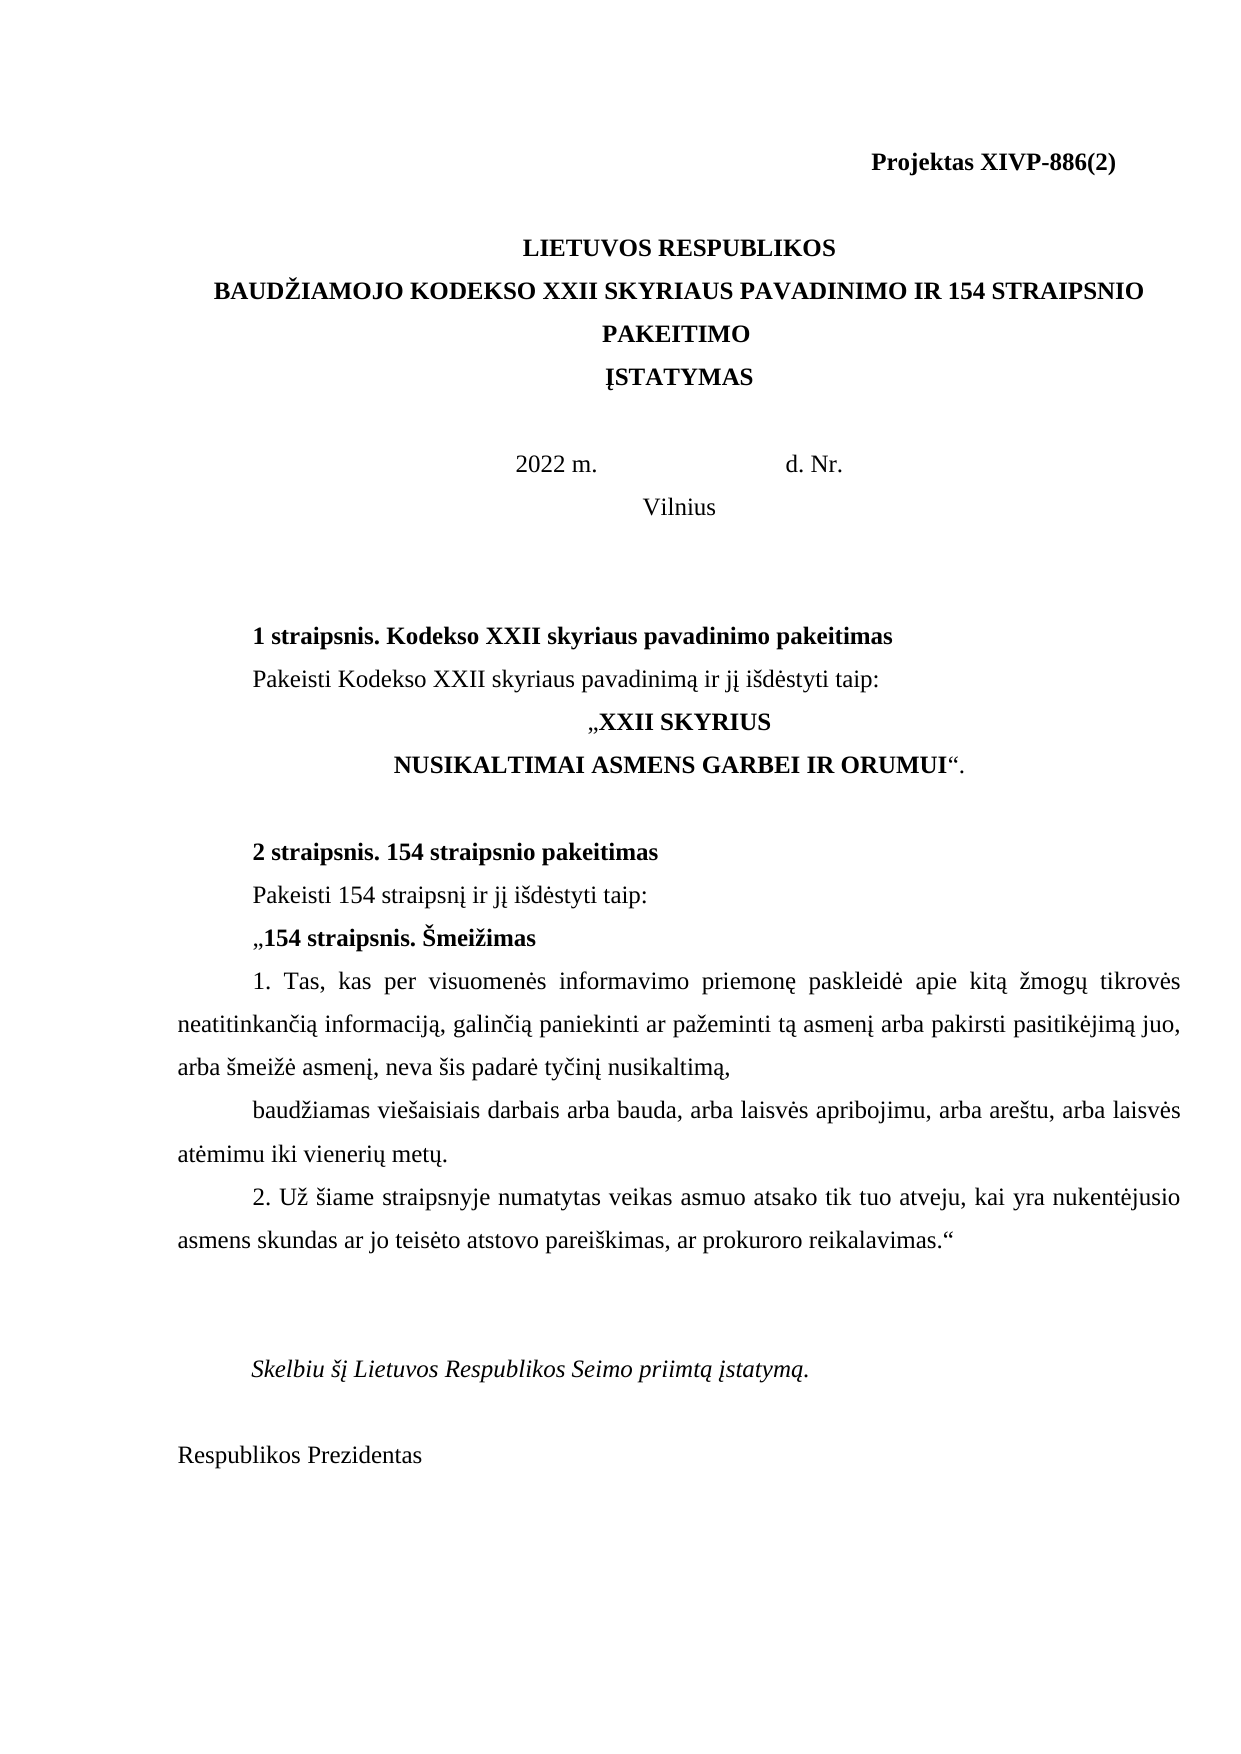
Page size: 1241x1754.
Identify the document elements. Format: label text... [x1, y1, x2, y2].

text Pakeisti 154 straipsnį ir jį išdėstyti taip: [252, 880, 1181, 909]
subtitle Projektas XIVP-886(2) [177, 147, 1181, 176]
text 1 straipsnis. Kodekso XXII skyriaus pavadinimo pakeitimas [252, 621, 1181, 650]
text baudžiamas viešaisiais darbais arba bauda, arba laisvės apribojimu, arba areštu, arba laisvės atėmimu iki vienerių metų. [177, 1096, 1181, 1167]
text 2. Už šiame straipsnyje numatytas veikas asmuo atsako tik tuo atveju, kai yra nukentėjusio asmens skundas ar jo teisėto atstovo pareiškimas, ar prokuroro reikalavimas.“ [177, 1182, 1181, 1254]
text LIETUVOS RESPUBLIKOS [177, 233, 1181, 262]
text 2022 m. d. Nr. [177, 449, 1181, 477]
text Pakeisti Kodekso XXII skyriaus pavadinimą ir jį išdėstyti taip: [252, 664, 1181, 693]
text Skelbiu šį Lietuvos Respublikos Seimo priimtą įstatymą. [177, 1354, 1181, 1383]
text Respublikos Prezidentas [177, 1441, 1181, 1469]
text NUSIKALTIMAI ASMENS GARBEI IR ORUMUI“. [177, 751, 1181, 779]
text ĮSTATYMAS [177, 362, 1181, 391]
text 2 straipsnis. 154 straipsnio pakeitimas [252, 837, 1181, 866]
text Vilnius [177, 492, 1181, 521]
text „154 straipsnis. Šmeižimas [177, 923, 1181, 952]
text „XXII SKYRIUS [177, 707, 1181, 736]
text 1. Tas, kas per visuomenės informavimo priemonę paskleidė apie kitą žmogų tikrovės neatitinkančią informaciją, galinčią paniekinti ar pažeminti tą asmenį arba pakirsti pasitikėjimą juo, arba šmeižė asmenį, neva šis padarė tyčinį nusikaltimą, [177, 966, 1181, 1081]
text BAUDŽIAMOJO KODEKSO XXII SKYRIAUS PAVADINIMO IR 154 STRAIPSNIO PAKEITIMO [177, 276, 1181, 348]
